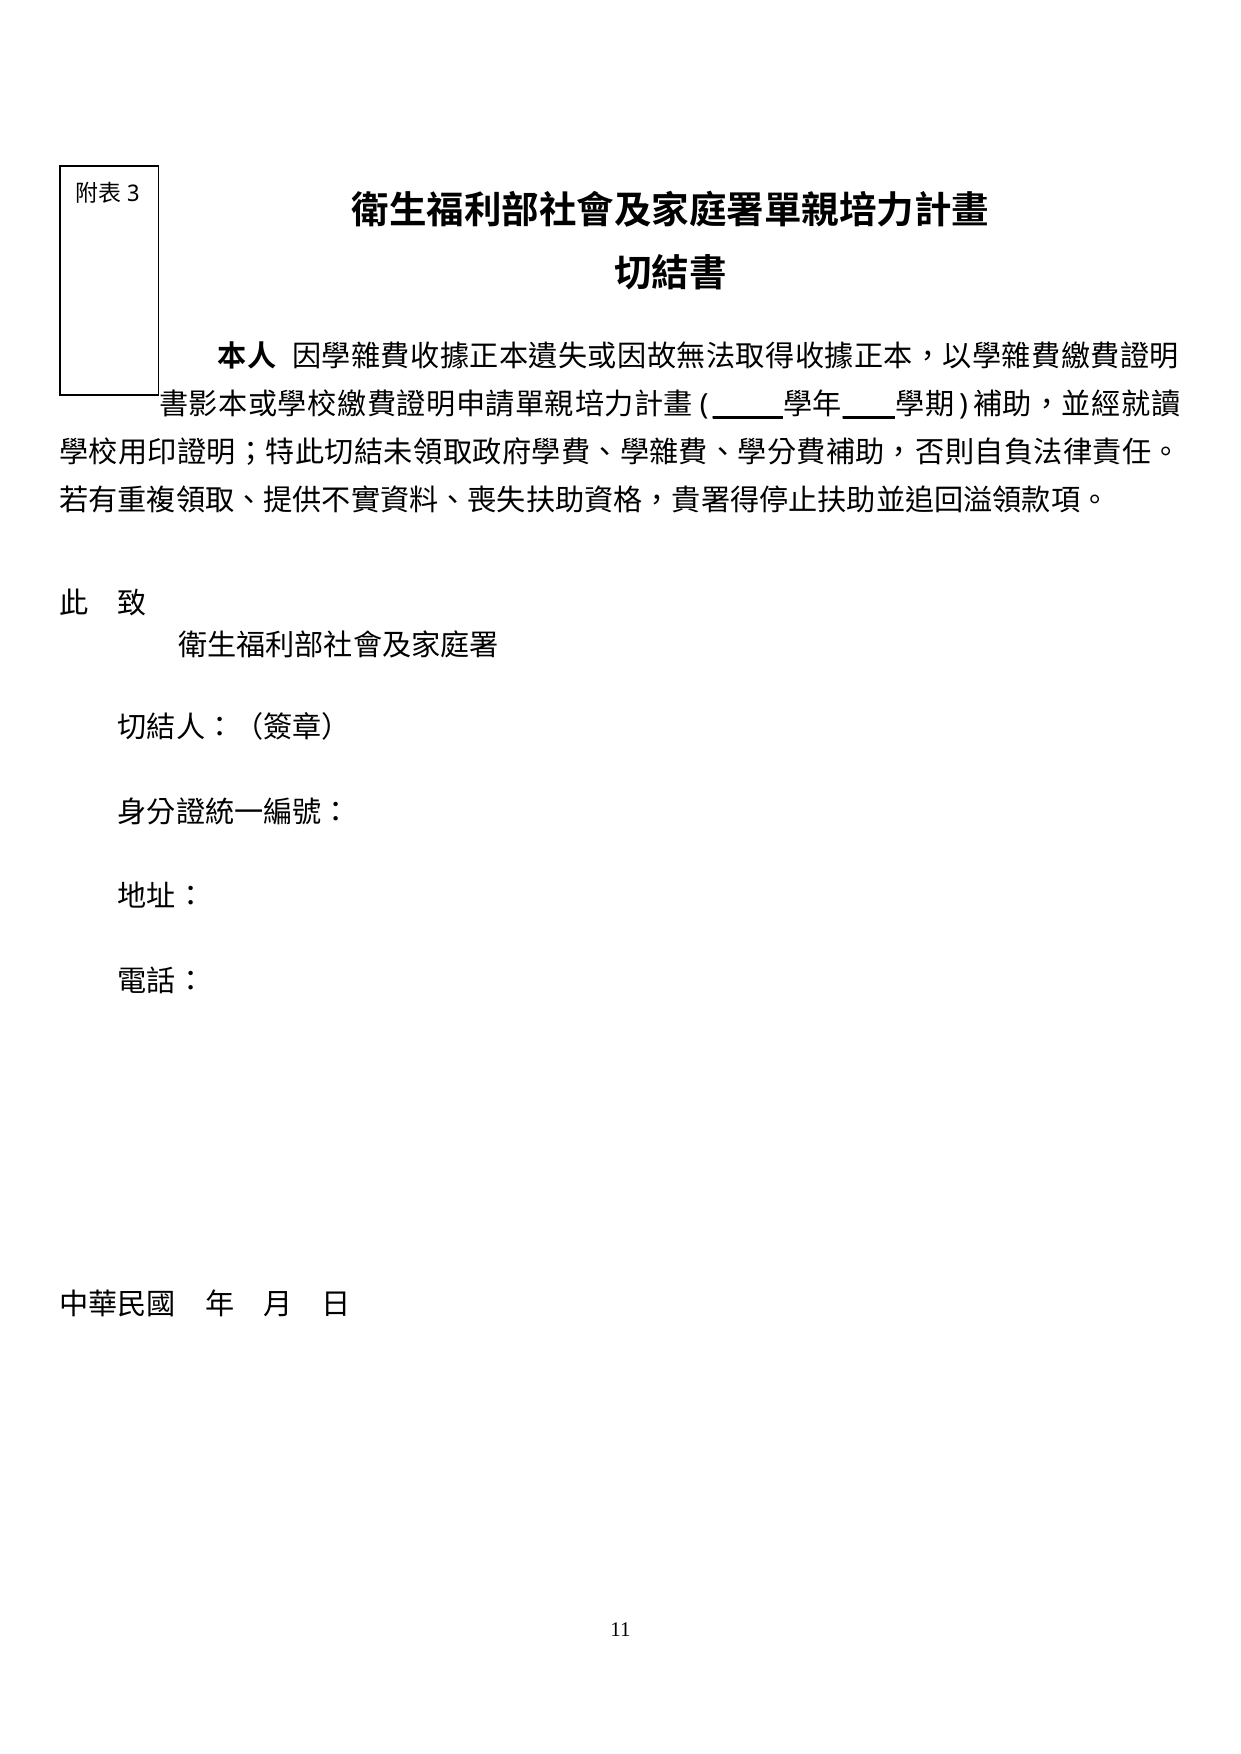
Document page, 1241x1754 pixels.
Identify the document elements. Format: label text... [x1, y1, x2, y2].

text 衛生福利部社會及家庭署 [134, 622, 1181, 664]
text 切結人：（簽章） [59, 704, 1181, 746]
text 身分證統一編號： [59, 788, 1181, 831]
text 地址： [59, 873, 1181, 915]
text 此 致 [59, 559, 1181, 622]
text 衛生福利部社會及家庭署單親培力計畫 [159, 165, 1181, 228]
text 本人 因學雜費收據正本遺失或因故無法取得收據正本，以學雜費繳費證明書影本或學校繳費證明申請單親培力計畫(____學年___學期)補助，並經就讀學校用印證明；特此切結未領取政府學費、學雜費、學分費補助，否則自負法律責任。若有重複領取、提供不實資料、喪失扶助資格，貴署得停止扶助並追回溢領款項。 [59, 328, 1181, 519]
text 中華民國 年 月 日 [59, 1280, 1181, 1322]
text 電話： [59, 957, 1181, 1000]
text [61, 167, 158, 394]
text 切結書 [159, 228, 1181, 290]
text 附表3 [76, 174, 142, 208]
